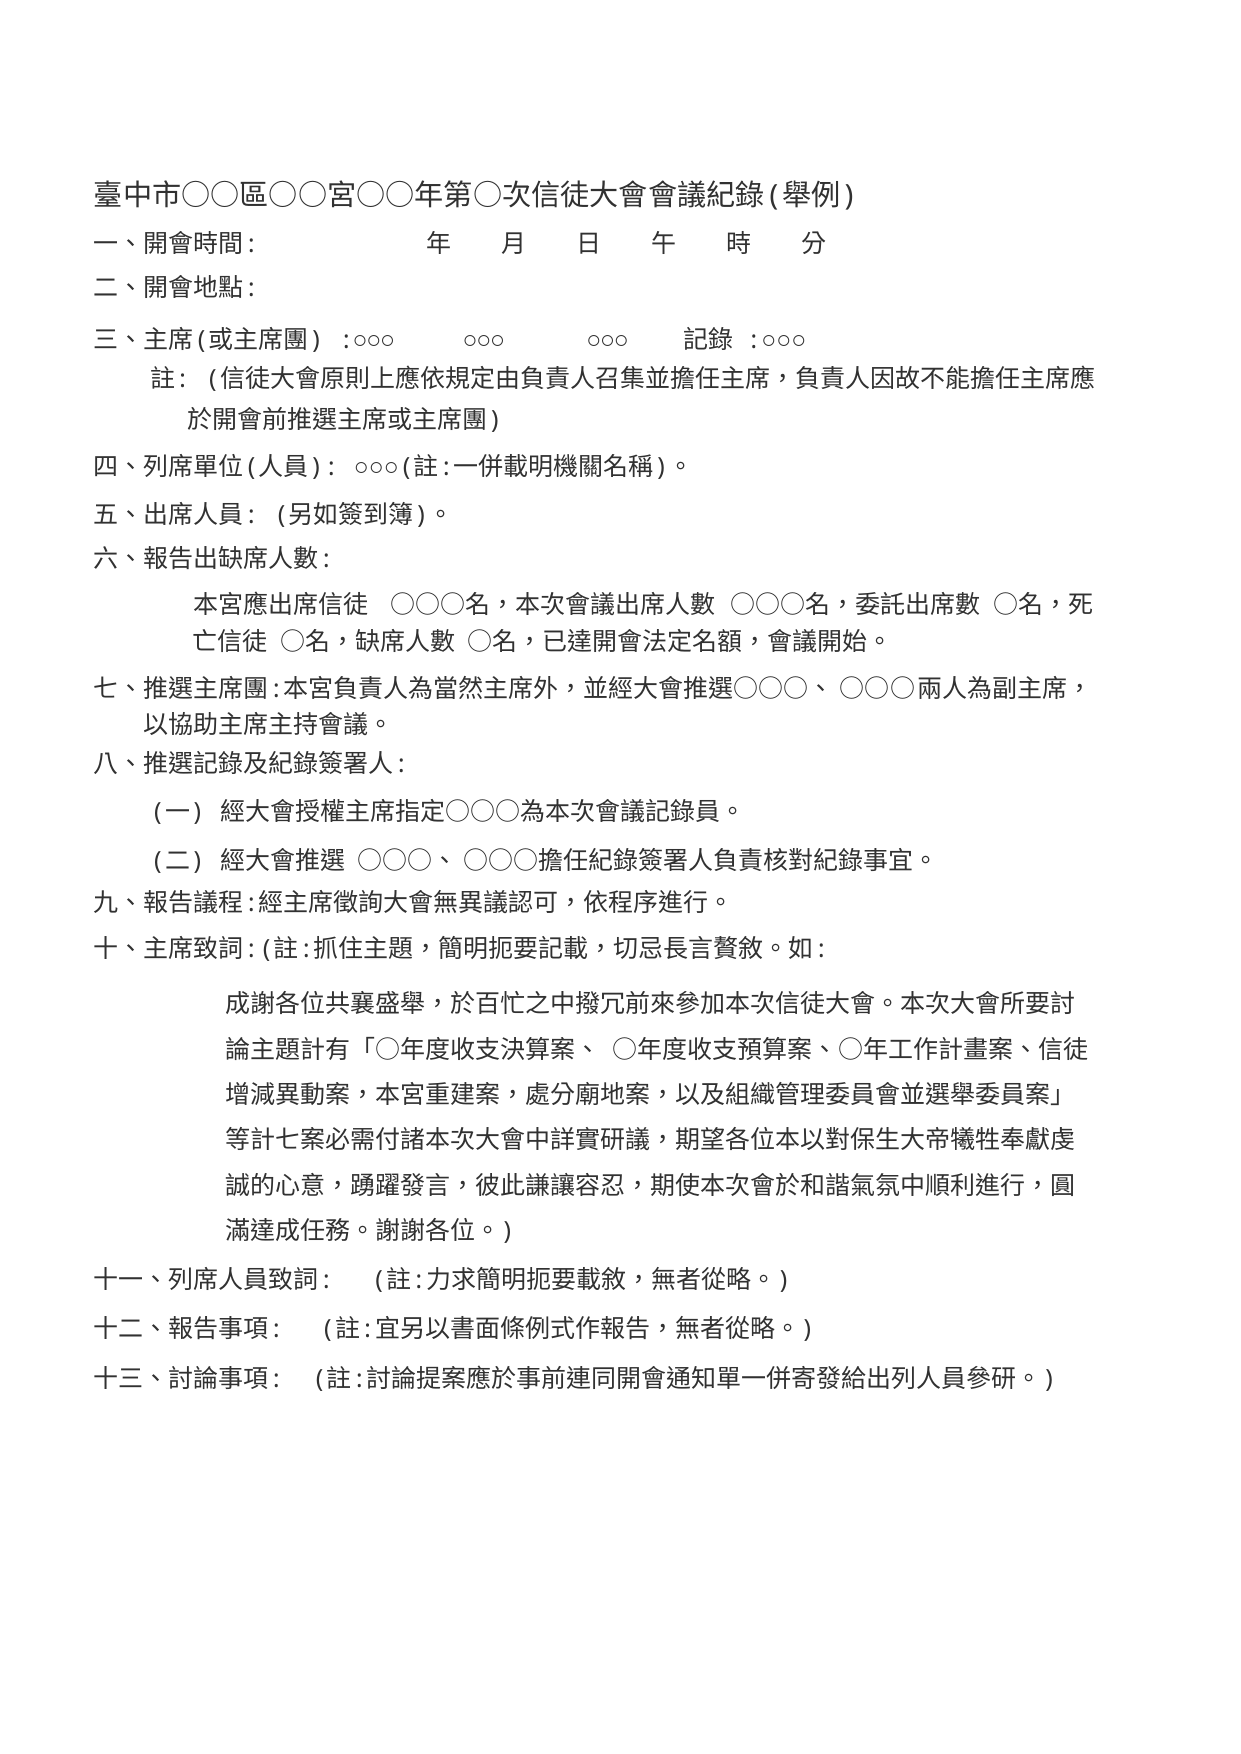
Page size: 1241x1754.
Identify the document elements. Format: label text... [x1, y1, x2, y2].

text 註: (信徒大會原則上應依規定由負責人召集並擔任主席，負責人因故不能擔任主席應於開會前推選主席或主席團) [150, 358, 1099, 436]
text 七、推選主席團:本宮負責人為當然主席外，並經大會推選○○○、○○○兩人為副主席， [94, 668, 1099, 704]
text 三、主席(或主席團) :○○○ ○○○ ○○○ 記錄 :○○○ [94, 320, 1099, 356]
text 九、報告議程:經主席徵詢大會無異議認可，依程序進行。 [94, 887, 1099, 918]
text 五、出席人員: (另如簽到簿)。 [94, 494, 1099, 530]
text 一、開會時間: 年 月 日 午 時 分 [94, 223, 1099, 260]
text 十二、報告事項: (註:宜另以書面條例式作報告，無者從略。) [94, 1309, 1099, 1345]
text 四、列席單位(人員): ○○○(註:一併載明機關名稱)。 [94, 446, 1099, 483]
text 二、開會地點: [94, 268, 1099, 304]
text 臺中市○○區○○宮○○年第○次信徒大會會議紀錄(舉例) [94, 172, 1099, 214]
text (一) 經大會授權主席指定○○○為本次會議記錄員。 [94, 792, 1099, 828]
text 成謝各位共襄盛舉，於百忙之中撥冗前來參加本次信徒大會。本次大會所要討論主題計有「○年度收支決算案、 ○年度收支預算案、○年工作計畫案、信徒增減異動案，本宮重建案，處分廟地案，以及組織管理委員會並選舉委員案」等計七案必需付諸本次大會中詳實研議，期望各位本以對保生大帝犧牲奉獻虔誠的心意，踴躍發言，彼此謙讓容忍，期使本次會於和諧氣氛中順利進行，圓滿達成任務。謝謝各位。) [225, 984, 1099, 1247]
text (二) 經大會推選 ○○○、○○○擔任紀錄簽署人負責核對紀錄事宜。 [94, 840, 1099, 876]
text 十、主席致詞:(註:抓住主題，簡明扼要記載，切忌長言贅敘。如: [94, 928, 1099, 964]
text 六、報告出缺席人數: [94, 539, 1099, 575]
text 八、推選記錄及紀錄簽署人: [94, 743, 1099, 779]
text 本宮應出席信徒 ○○○名，本次會議出席人數 ○○○名，委託出席數 ○名，死亡信徒 ○名，缺席人數 ○名，已達開會法定名額，會議開始。 [192, 584, 1099, 657]
text 十三、討論事項: (註:討論提案應於事前連同開會通知單一併寄發給出列人員參研。) [94, 1358, 1099, 1394]
text 十一、列席人員致詞: (註:力求簡明扼要載敘，無者從略。) [94, 1260, 1099, 1296]
text 以協助主席主持會議。 [94, 704, 1099, 741]
